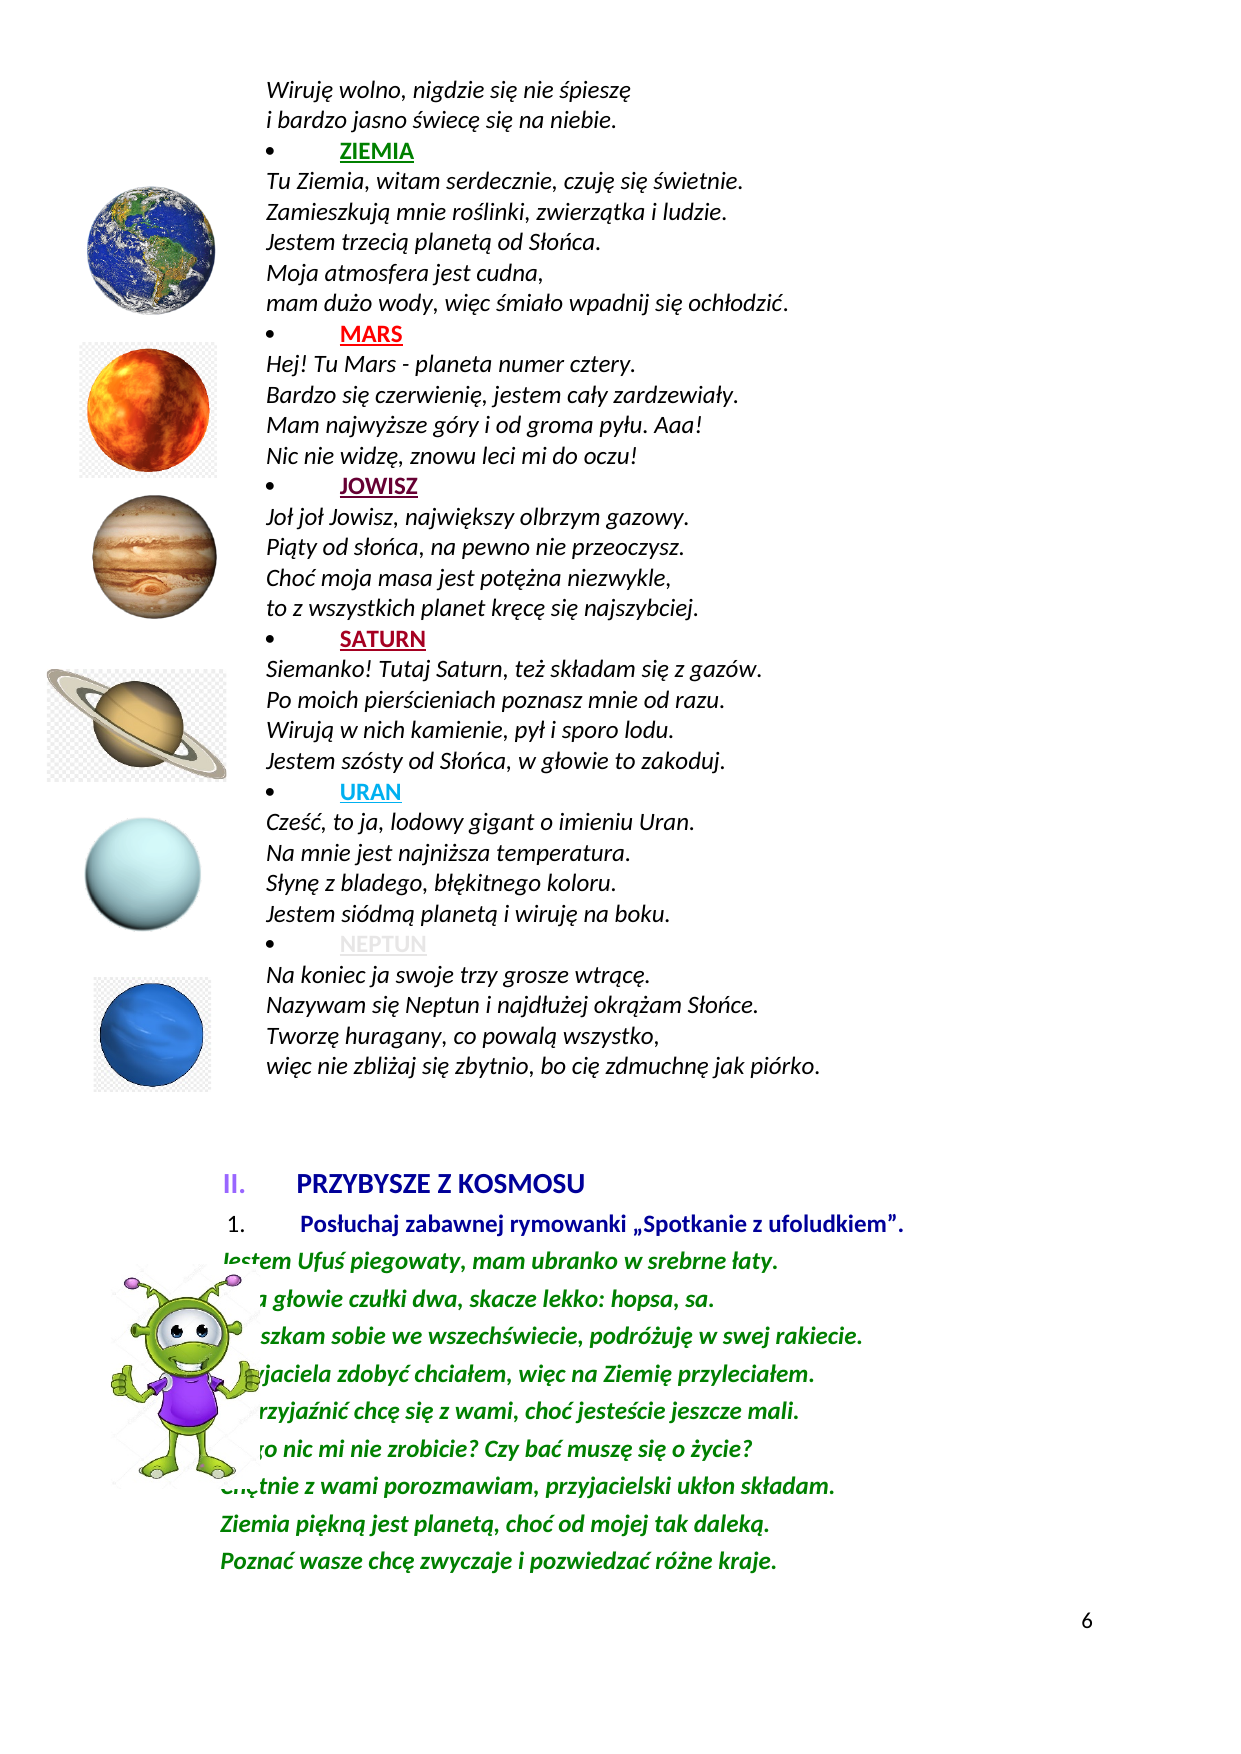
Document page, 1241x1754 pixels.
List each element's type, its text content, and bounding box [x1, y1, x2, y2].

list Zaprzyjaźnić chcę się z wami, choć jesteście jeszcze mali. [260, 1388, 1093, 1426]
list ZIEMIA Tu Ziemia, witam serdecznie, czuję się świetnie. Zamieszkują mnie roślinki, zwierzątka i ludzie. Jestem trzecią planetą od Słońca. Moja atmosfera jest cudna, mam dużo wody, więc śmiało wpadnij się ochłodzić. [266, 135, 1093, 318]
list SATURN Siemanko! Tutaj Saturn, też składam się z gazów. Po moich pierścieniach poznasz mnie od razu. Wirują w nich kamienie, pył i sporo lodu. Jestem szósty od Słońca, w głowie to zakoduj. [266, 623, 1093, 776]
list MARS Hej! Tu Mars - planeta numer cztery. Bardzo się czerwienię, jestem cały zardzewiały. Mam najwyższe góry i od groma pyłu. Aaa! Nic nie widzę, znowu leci mi do oczu! [266, 318, 1093, 471]
list Chętnie z wami porozmawiam, przyjacielski ukłon składam. [148, 1463, 1093, 1501]
list Poznać wasze chcę zwyczaje i pozwiedzać różne kraje. [148, 1538, 1093, 1576]
list Jestem Ufuś piegowaty, mam ubranko w srebrne łaty. [148, 1238, 1093, 1276]
list URAN Cześć, to ja, lodowy gigant o imieniu Uran. Na mnie jest najniższa temperatura. Słynę z bladego, błękitnego koloru. Jestem siódmą planetą i wiruję na boku. [266, 776, 1093, 928]
list NEPTUN Na koniec ja swoje trzy grosze wtrącę. Nazywam się Neptun i najdłużej okrążam Słońce. Tworzę huragany, co powalą wszystko, więc nie zbliżaj się zbytnio, bo cię zdmuchnę jak piórko. [266, 928, 1093, 1081]
list A na głowie czułki dwa, skacze lekko: hopsa, sa. [260, 1276, 1093, 1313]
list PRZYBYSZE Z KOSMOSU [223, 1163, 1093, 1201]
list JOWISZ Joł joł Jowisz, największy olbrzym gazowy. Piąty od słońca, na pewno nie przeoczysz. Choć moja masa jest potężna niezwykle, to z wszystkich planet kręcę się najszybciej. [266, 471, 1093, 623]
list Posłuchaj zabawnej rymowanki „Spotkanie z ufoludkiem”. [226, 1201, 1093, 1238]
list Złego nic mi nie zrobicie? Czy bać muszę się o życie? [260, 1426, 1093, 1463]
list Przyjaciela zdobyć chciałem, więc na Ziemię przyleciałem. [260, 1351, 1093, 1388]
list Wiruję wolno, nigdzie się nie śpieszę i bardzo jasno świecę się na niebie. [266, 74, 1093, 135]
list Mieszkam sobie we wszechświecie, podróżuję w swej rakiecie. [260, 1313, 1093, 1351]
list Ziemia piękną jest planetą, choć od mojej tak daleką. [148, 1501, 1093, 1538]
